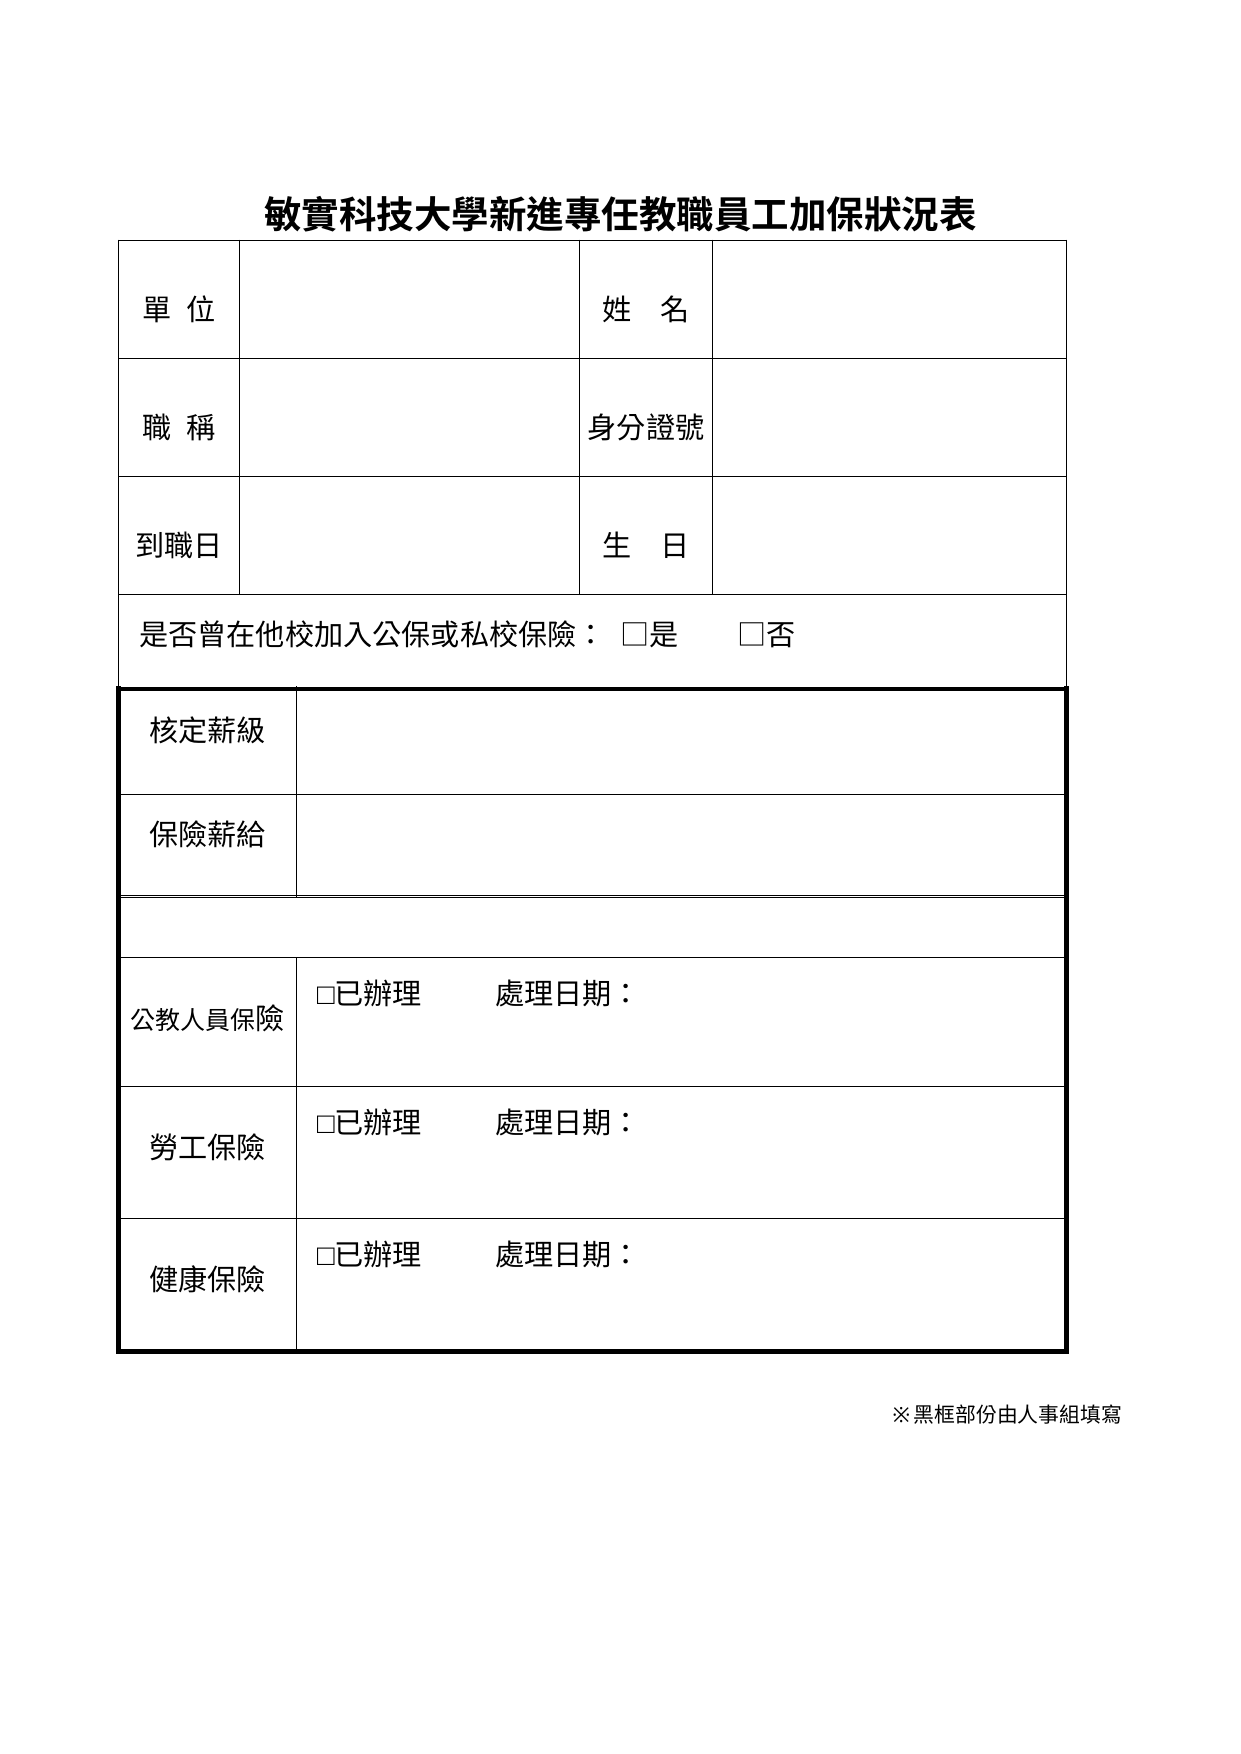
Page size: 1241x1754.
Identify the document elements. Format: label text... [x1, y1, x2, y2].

table_cell □已辦理 處理日期： □尚未辦理 [297, 1087, 1064, 1218]
table_cell 職 稱 [119, 359, 239, 476]
table_cell [240, 359, 579, 476]
table_cell [297, 795, 1064, 894]
table_cell [713, 359, 1066, 476]
table_cell 是否曾在他校加入公保或私校保險： □是 □否 [119, 595, 1066, 686]
table_cell [240, 477, 579, 594]
table_cell 保險薪給 [121, 795, 296, 894]
table_header 姓 名 [580, 241, 712, 358]
table_cell 生 日 [580, 477, 712, 594]
table_cell 身分證號 [580, 359, 712, 476]
table_cell [297, 691, 1064, 794]
table_cell 加入保險狀況： [121, 898, 1064, 957]
table_cell [713, 477, 1066, 594]
table_cell 勞工保險 [121, 1087, 296, 1218]
table_header [240, 241, 579, 358]
table_header 單 位 [119, 241, 239, 358]
text 敏實科技大學新進專任教職員工加保狀況表 [118, 185, 1122, 239]
table_cell □已辦理 處理日期： □尚未辦理 □不加保 [297, 1219, 1064, 1349]
table_cell 健康保險 [121, 1219, 296, 1349]
table_cell 公教人員保險 [121, 958, 296, 1086]
table_header [713, 241, 1066, 358]
table_cell 核定薪級 [121, 691, 296, 794]
text ※黑框部份由人事組填寫 [118, 1391, 1122, 1429]
table_cell □已辦理 處理日期： □尚未辦理 [297, 958, 1064, 1086]
table_cell 到職日 [119, 477, 239, 594]
